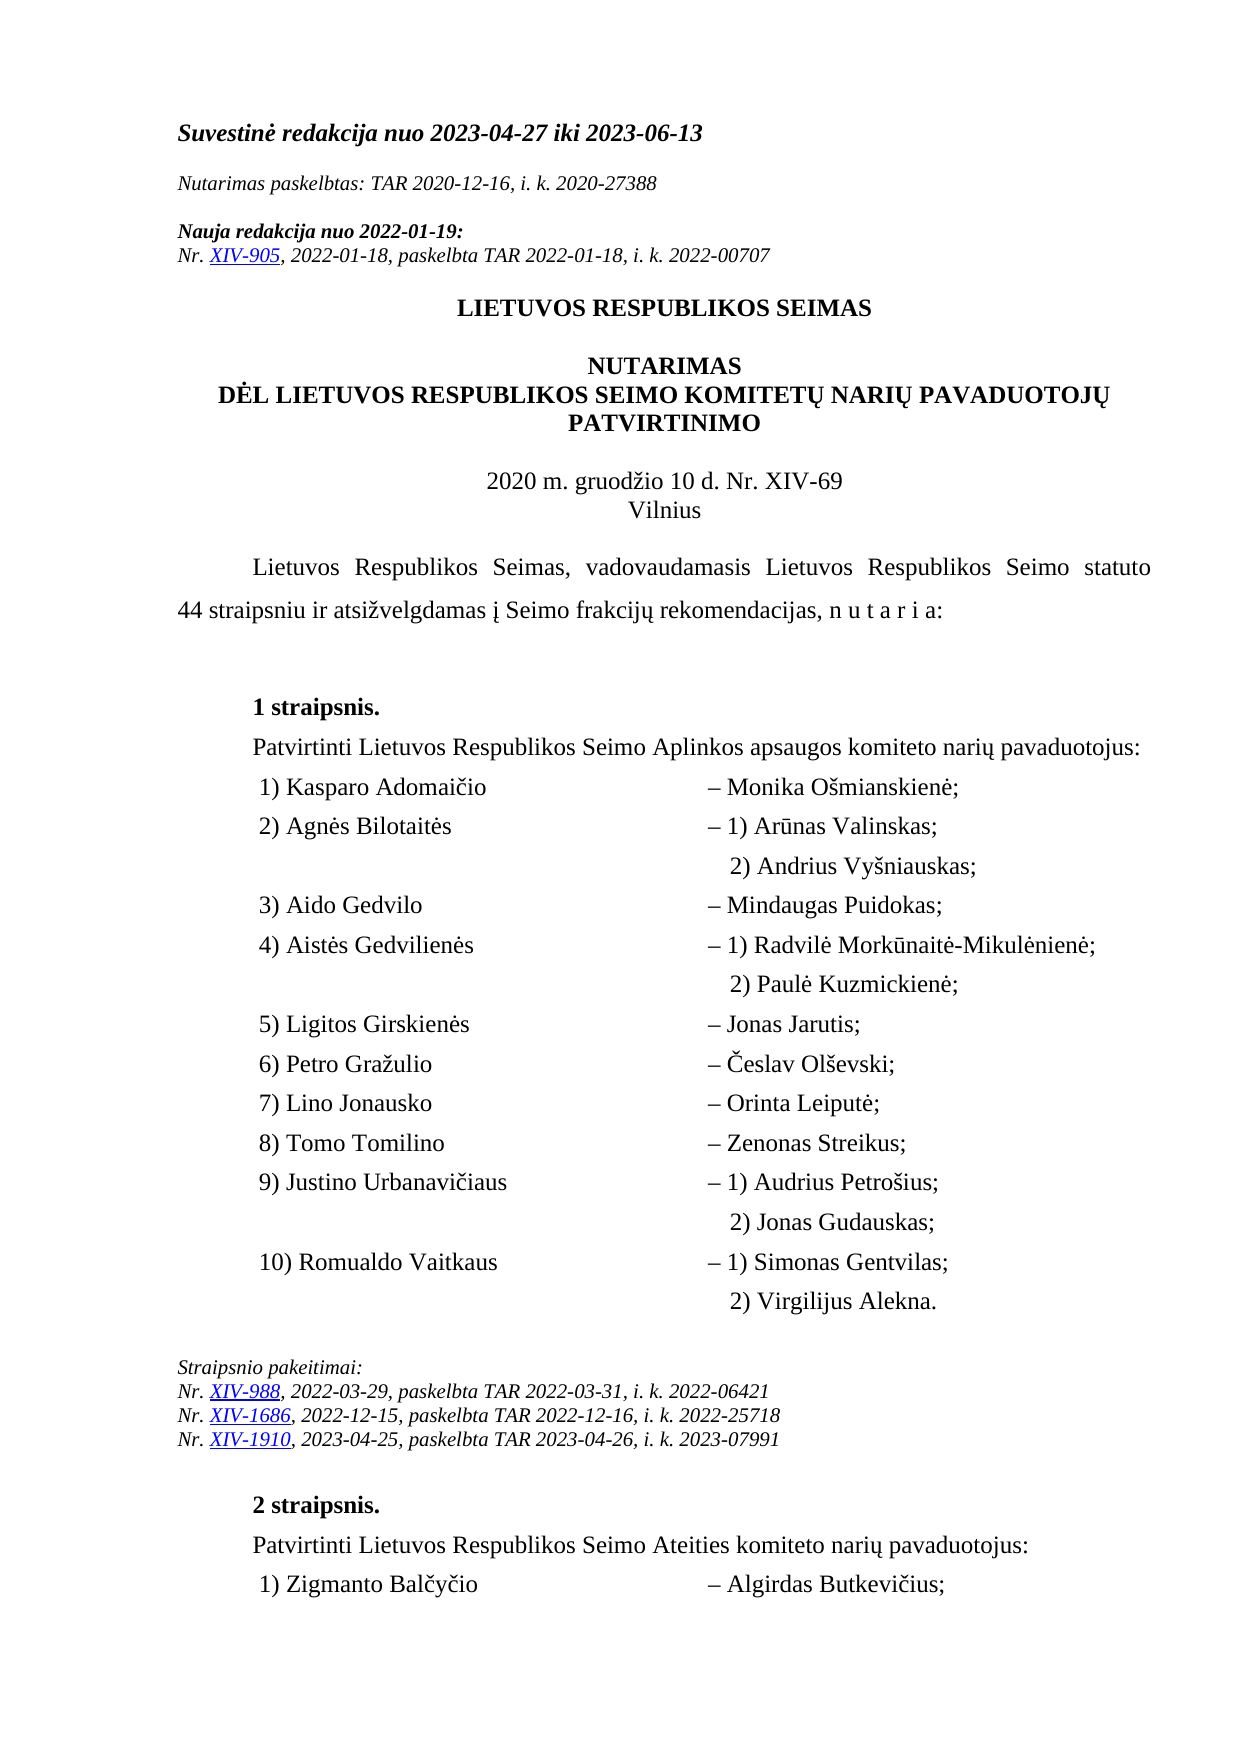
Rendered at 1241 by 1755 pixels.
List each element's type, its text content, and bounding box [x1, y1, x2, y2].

table_cell 2) Agnės Bilotaitės [248, 800, 697, 879]
text Nutarimas paskelbtas: TAR 2020-12-16, i. k. 2020-27388 [177, 171, 1152, 195]
text 1 straipsnis. [177, 682, 1152, 721]
text Patvirtinti Lietuvos Respublikos Seimo Aplinkos apsaugos komiteto narių pavaduotojus: [177, 721, 1152, 761]
table_cell – Mindaugas Puidokas; [697, 880, 1163, 919]
text 2 straipsnis. [177, 1479, 1152, 1519]
table_cell – Česlav Olševski; [697, 1038, 1163, 1077]
table_cell 3) Aido Gedvilo [248, 880, 697, 919]
table_cell – 1) Radvilė Morkūnaitė-Mikulėnienė; 2) Paulė Kuzmickienė; [697, 919, 1163, 998]
table_cell – Zenonas Streikus; [697, 1117, 1163, 1157]
table_cell – Jonas Jarutis; [697, 998, 1163, 1038]
table_cell 9) Justino Urbanavičiaus [248, 1157, 697, 1236]
text NUTARIMAS [177, 351, 1152, 380]
table_header – Monika Ošmianskienė; [697, 761, 1163, 800]
table_header 1) Zigmanto Balčyčio [248, 1559, 697, 1598]
table_cell – 1) Arūnas Valinskas; 2) Andrius Vyšniauskas; [697, 800, 1163, 879]
text Nauja redakcija nuo 2022-01-19: [177, 219, 1152, 243]
text 2020 m. gruodžio 10 d. Nr. XIV-69 [177, 466, 1152, 495]
table_cell – 1) Simonas Gentvilas; 2) Virgilijus Alekna. [697, 1236, 1163, 1315]
table_cell 5) Ligitos Girskienės [248, 998, 697, 1038]
text Nr. XIV-905, 2022-01-18, paskelbta TAR 2022-01-18, i. k. 2022-00707 [177, 243, 1152, 267]
table_header 1) Kasparo Adomaičio [248, 761, 697, 800]
text Nr. XIV-1910, 2023-04-25, paskelbta TAR 2023-04-26, i. k. 2023-07991 [177, 1427, 1152, 1451]
table_cell – Orinta Leiputė; [697, 1078, 1163, 1117]
text Patvirtinti Lietuvos Respublikos Seimo Ateities komiteto narių pavaduotojus: [177, 1519, 1152, 1559]
table_cell 7) Lino Jonausko [248, 1078, 697, 1117]
table_header – Algirdas Butkevičius; [697, 1559, 1163, 1598]
table_cell 4) Aistės Gedvilienės [248, 919, 697, 998]
table_cell – 1) Audrius Petrošius; 2) Jonas Gudauskas; [697, 1157, 1163, 1236]
table_cell 10) Romualdo Vaitkaus [248, 1236, 697, 1315]
text Lietuvos Respublikos Seimas, vadovaudamasis Lietuvos Respublikos Seimo statuto 44 straipsniu ir atsižvelgdamas į Seimo frakcijų rekomendacijas, nutaria: [177, 552, 1152, 624]
text DĖL LIETUVOS RESPUBLIKOS SEIMO KOMITETŲ NARIŲ PAVADUOTOJŲ PATVIRTINIMO [177, 380, 1152, 437]
table_cell 6) Petro Gražulio [248, 1038, 697, 1077]
text LIETUVOS RESPUBLIKOS SEIMAS [177, 293, 1152, 322]
text Suvestinė redakcija nuo 2023-04-27 iki 2023-06-13 [177, 118, 1152, 147]
text Vilnius [177, 495, 1152, 523]
table_cell 8) Tomo Tomilino [248, 1117, 697, 1157]
text Nr. XIV-1686, 2022-12-15, paskelbta TAR 2022-12-16, i. k. 2022-25718 [177, 1403, 1152, 1427]
text Straipsnio pakeitimai: [177, 1354, 1152, 1379]
text Nr. XIV-988, 2022-03-29, paskelbta TAR 2022-03-31, i. k. 2022-06421 [177, 1379, 1152, 1403]
